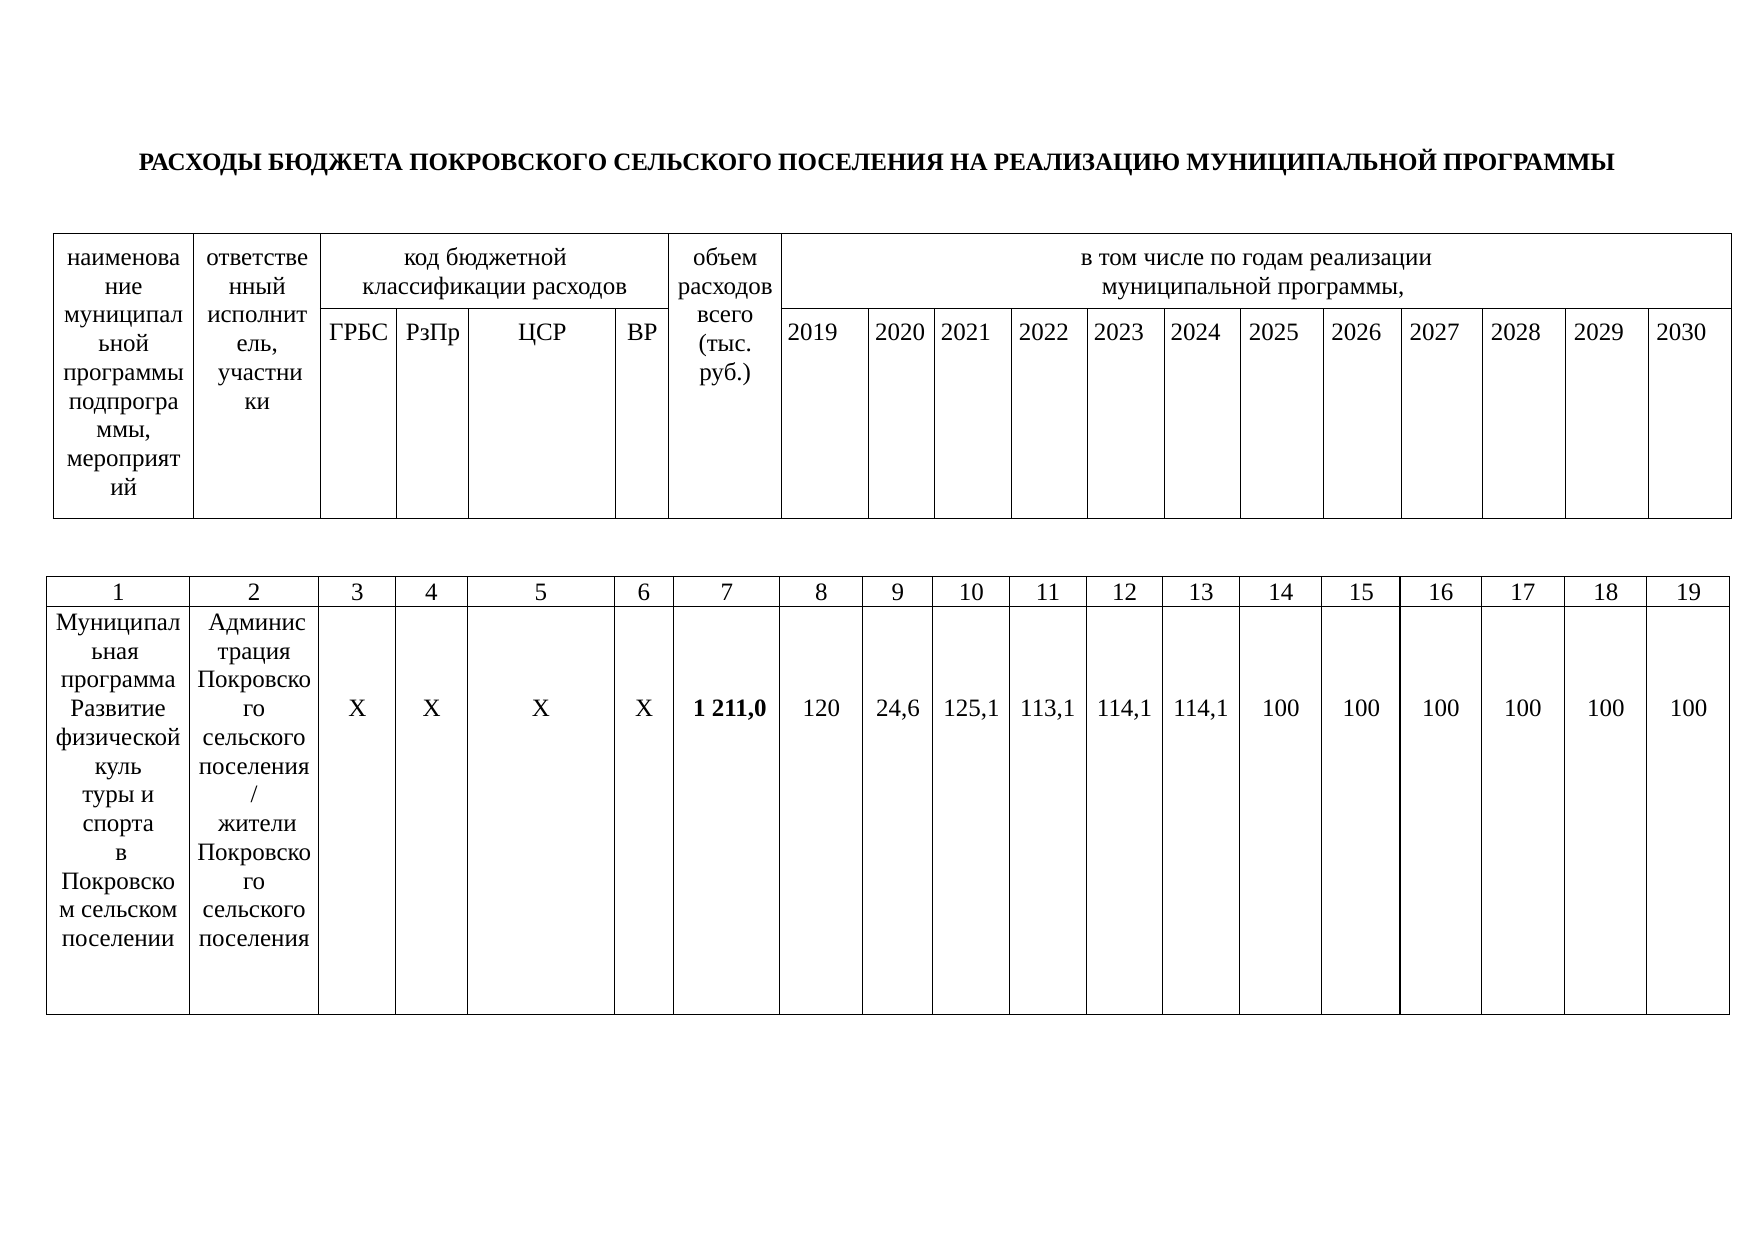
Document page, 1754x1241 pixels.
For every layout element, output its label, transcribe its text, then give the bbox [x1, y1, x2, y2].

table_cell 2019 [782, 309, 868, 518]
table_header 6 [615, 577, 673, 606]
table_cell 2024 [1165, 309, 1240, 518]
table_header 9 [863, 577, 932, 606]
table_cell 100 [1322, 607, 1399, 1014]
table_header 5 [468, 577, 614, 606]
table_cell 114,1 [1163, 607, 1239, 1014]
table_cell 2022 [1012, 309, 1087, 518]
table_header 3 [319, 577, 395, 606]
table_cell 114,1 [1087, 607, 1162, 1014]
table_header 13 [1163, 577, 1239, 606]
table_header 17 [1482, 577, 1564, 606]
table_cell 2030 [1649, 309, 1731, 518]
table_header 11 [1010, 577, 1086, 606]
table_cell 2023 [1088, 309, 1164, 518]
table_header 12 [1087, 577, 1162, 606]
table_cell 2029 [1566, 309, 1648, 518]
table_cell 2028 [1483, 309, 1565, 518]
table_header 14 [1240, 577, 1321, 606]
table_header наименование муниципальной программы подпрограммы, мероприятий [54, 234, 193, 518]
table_cell ВР [616, 309, 668, 518]
table_cell 113,1 [1010, 607, 1086, 1014]
table_cell 125,1 [933, 607, 1009, 1014]
table_header 15 [1322, 577, 1399, 606]
table_header 2 [190, 577, 318, 606]
table_cell 100 [1565, 607, 1646, 1014]
table_cell 100 [1482, 607, 1564, 1014]
table_cell 100 [1401, 607, 1481, 1014]
text РАСХОДЫ БЮДЖЕТА ПОКРОВСКОГО СЕЛЬСКОГО ПОСЕЛЕНИЯ НА РЕАЛИЗАЦИЮ МУНИЦИПАЛЬНОЙ ПРОГРАММЫ [118, 147, 1636, 176]
table_cell 24,6 [863, 607, 932, 1014]
table_cell ЦСР [469, 309, 615, 518]
table_header в том числе по годам реализации муниципальной программы, [782, 234, 1731, 308]
table_header 16 [1401, 577, 1481, 606]
table_cell X [396, 607, 467, 1014]
table_cell Администрация Покровского сельского поселения/ жители Покровского сельского поселения [190, 607, 318, 1014]
table_cell 2025 [1241, 309, 1323, 518]
table_cell 2021 [935, 309, 1011, 518]
table_cell X [468, 607, 614, 1014]
table_cell ГРБС [321, 309, 396, 518]
table_cell 100 [1647, 607, 1729, 1014]
table_cell 2020 [869, 309, 934, 518]
table_header 4 [396, 577, 467, 606]
table_cell 100 [1240, 607, 1321, 1014]
table_cell Муниципальная программа Развитие физической куль туры и спорта в Покровском сельском поселении [47, 607, 189, 1014]
table_header 10 [933, 577, 1009, 606]
table_header код бюджетной классификации расходов [321, 234, 668, 308]
table_header ответственный исполнитель, участни ки [194, 234, 320, 518]
table_header объем расходов всего (тыс. руб.) [669, 234, 781, 518]
table_cell 1 211,0 [674, 607, 779, 1014]
table_cell РзПр [397, 309, 468, 518]
table_header 1 [47, 577, 189, 606]
table_header 8 [780, 577, 862, 606]
table_header 19 [1647, 577, 1729, 606]
table_header 7 [674, 577, 779, 606]
table_cell X [615, 607, 673, 1014]
table_cell 2026 [1324, 309, 1401, 518]
table_cell X [319, 607, 395, 1014]
table_cell 2027 [1402, 309, 1482, 518]
table_cell 120 [780, 607, 862, 1014]
table_header 18 [1565, 577, 1646, 606]
